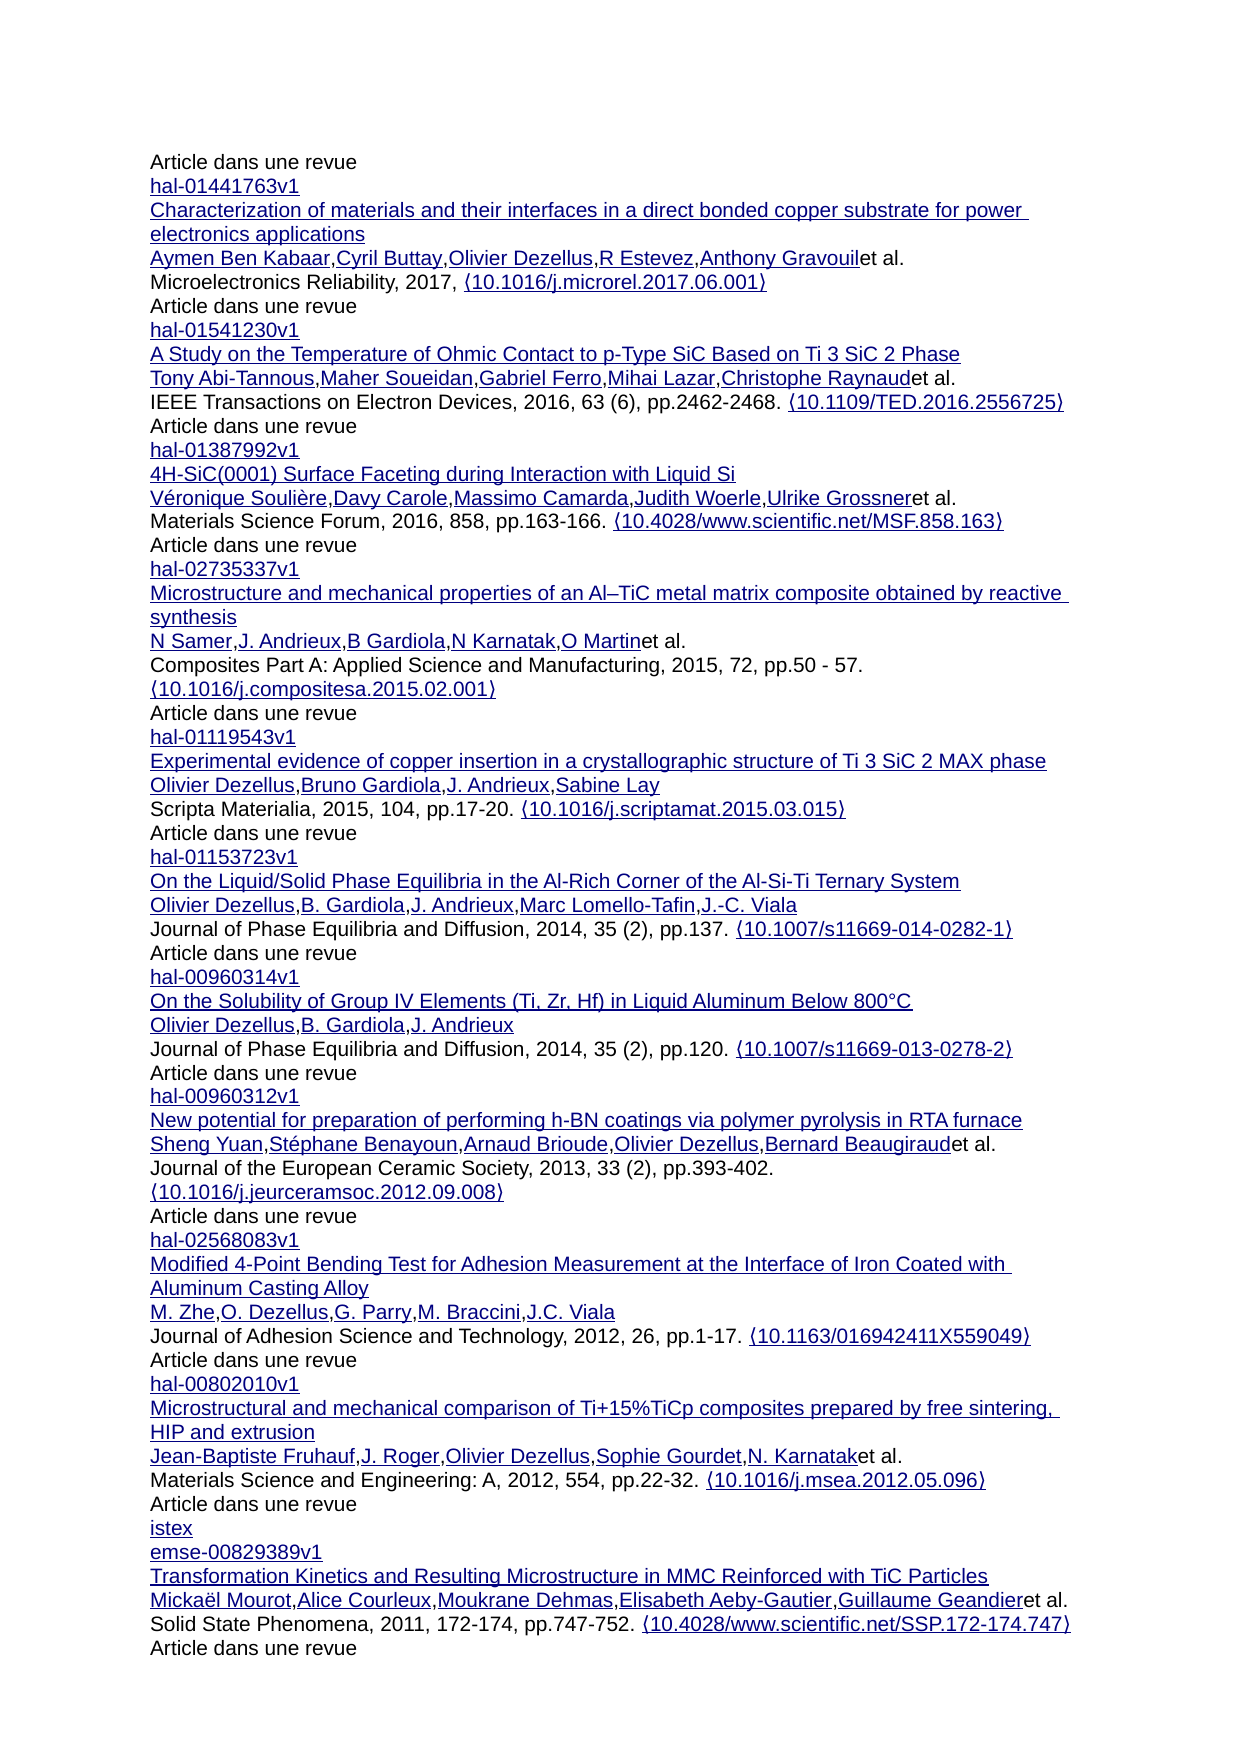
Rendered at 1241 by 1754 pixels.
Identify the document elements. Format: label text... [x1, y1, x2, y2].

table_cell On the Solubility of Group IV Elements (Ti, Zr, Hf) in Liquid Aluminum Below 800°C Olivier Dezellus,B. Gardiola,J. Andrieux Journal of Phase Equilibria and Diffusion, 2014, 35 (2), pp.120. ⟨10.1007/s11669-013-0278-2⟩ Article dans une revue hal-00960312v1 [150, 989, 1090, 1108]
table_cell Microstructure and mechanical properties of an Al–TiC metal matrix composite obtained by reactive synthesis N Samer,J. Andrieux,B Gardiola,N Karnatak,O Martinet al. Composites Part A: Applied Science and Manufacturing, 2015, 72, pp.50 - 57. ⟨10.1016/j.compositesa.2015.02.001⟩ Article dans une revue hal-01119543v1 [150, 581, 1090, 749]
table_cell Modified 4-Point Bending Test for Adhesion Measurement at the Interface of Iron Coated with Aluminum Casting Alloy M. Zhe,O. Dezellus,G. Parry,M. Braccini,J.C. Viala Journal of Adhesion Science and Technology, 2012, 26, pp.1-17. ⟨10.1163/016942411X559049⟩ Article dans une revue hal-00802010v1 [150, 1252, 1090, 1396]
table_cell 4H-SiC(0001) Surface Faceting during Interaction with Liquid Si Véronique Soulière,Davy Carole,Massimo Camarda,Judith Woerle,Ulrike Grossneret al. Materials Science Forum, 2016, 858, pp.163-166. ⟨10.4028/www.scientific.net/MSF.858.163⟩ Article dans une revue hal-02735337v1 [150, 461, 1090, 581]
table_cell Experimental evidence of copper insertion in a crystallographic structure of Ti 3 SiC 2 MAX phase Olivier Dezellus,Bruno Gardiola,J. Andrieux,Sabine Lay Scripta Materialia, 2015, 104, pp.17-20. ⟨10.1016/j.scriptamat.2015.03.015⟩ Article dans une revue hal-01153723v1 [150, 749, 1090, 869]
table_cell A Study on the Temperature of Ohmic Contact to p-Type SiC Based on Ti 3 SiC 2 Phase Tony Abi-Tannous,Maher Soueidan,Gabriel Ferro,Mihai Lazar,Christophe Raynaudet al. IEEE Transactions on Electron Devices, 2016, 63 (6), pp.2462-2468. ⟨10.1109/TED.2016.2556725⟩ Article dans une revue hal-01387992v1 [150, 342, 1090, 461]
table_cell Microstructural and mechanical comparison of Ti+15%TiCp composites prepared by free sintering, HIP and extrusion Jean-Baptiste Fruhauf,J. Roger,Olivier Dezellus,Sophie Gourdet,N. Karnataket al. Materials Science and Engineering: A, 2012, 554, pp.22-32. ⟨10.1016/j.msea.2012.05.096⟩ Article dans une revue istex emse-00829389v1 [150, 1396, 1090, 1563]
table_cell Characterization of materials and their interfaces in a direct bonded copper substrate for power electronics applications Aymen Ben Kabaar,Cyril Buttay,Olivier Dezellus,R Estevez,Anthony Gravouilet al. Microelectronics Reliability, 2017, ⟨10.1016/j.microrel.2017.06.001⟩ Article dans une revue hal-01541230v1 [150, 198, 1090, 342]
table_cell On the Liquid/Solid Phase Equilibria in the Al-Rich Corner of the Al-Si-Ti Ternary System Olivier Dezellus,B. Gardiola,J. Andrieux,Marc Lomello-Tafin,J.-C. Viala Journal of Phase Equilibria and Diffusion, 2014, 35 (2), pp.137. ⟨10.1007/s11669-014-0282-1⟩ Article dans une revue hal-00960314v1 [150, 869, 1090, 988]
table_cell New potential for preparation of performing h-BN coatings via polymer pyrolysis in RTA furnace Sheng Yuan,Stéphane Benayoun,Arnaud Brioude,Olivier Dezellus,Bernard Beaugiraudet al. Journal of the European Ceramic Society, 2013, 33 (2), pp.393-402. ⟨10.1016/j.jeurceramsoc.2012.09.008⟩ Article dans une revue hal-02568083v1 [150, 1108, 1090, 1252]
table_cell Transformation Kinetics and Resulting Microstructure in MMC Reinforced with TiC Particles Mickaël Mourot,Alice Courleux,Moukrane Dehmas,Elisabeth Aeby-Gautier,Guillaume Geandieret al. Solid State Phenomena, 2011, 172-174, pp.747-752. ⟨10.4028/www.scientific.net/SSP.172-174.747⟩ Article dans une revue [150, 1564, 1090, 1659]
table_cell Article dans une revue hal-01441763v1 [150, 150, 1090, 198]
